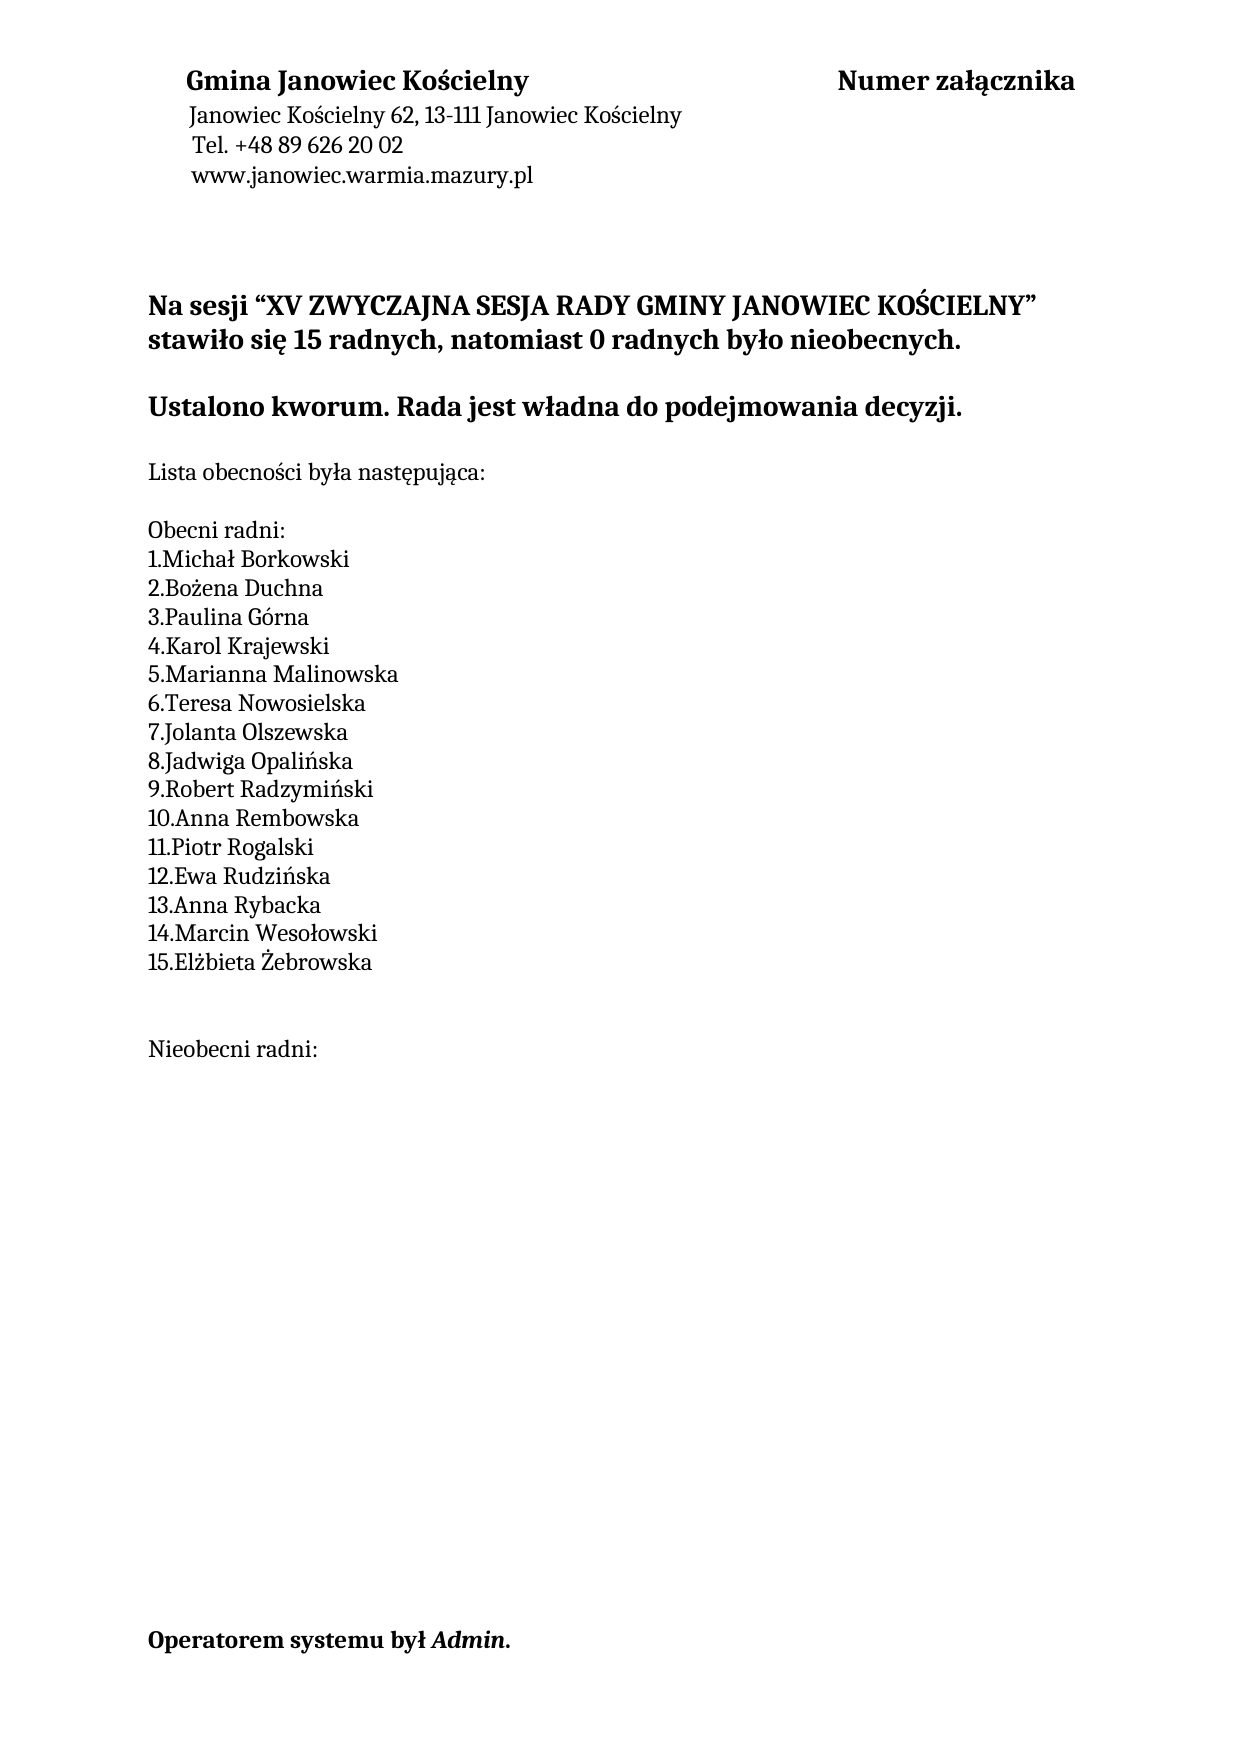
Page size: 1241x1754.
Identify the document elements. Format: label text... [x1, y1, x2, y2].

text 12.Ewa Rudzińska [148, 862, 1094, 891]
text 13.Anna Rybacka [148, 891, 1094, 919]
text 4.Karol Krajewski [148, 632, 1094, 660]
text Lista obecności była następująca: [148, 458, 1094, 487]
text 1.Michał Borkowski [148, 545, 1094, 574]
text 10.Anna Rembowska [148, 804, 1094, 833]
text 6.Teresa Nowosielska [148, 689, 1094, 718]
text 8.Jadwiga Opalińska [148, 747, 1094, 775]
text 3.Paulina Górna [148, 603, 1094, 631]
text 11.Piotr Rogalski [148, 833, 1094, 862]
text Tel. +48 89 626 20 02 [148, 131, 1094, 160]
text Obecni radni: [148, 516, 1094, 545]
text 5.Marianna Malinowska [148, 660, 1094, 689]
text 2.Bożena Duchna [148, 574, 1094, 603]
text 15.Elżbieta Żebrowska [148, 948, 1094, 977]
text Gmina Janowiec Kościelny Numer załącznika [148, 64, 1094, 98]
text www.janowiec.warmia.mazury.pl [192, 160, 1094, 189]
text 7.Jolanta Olszewska [148, 718, 1094, 747]
text 9.Robert Radzymiński [148, 775, 1094, 804]
text Janowiec Kościelny 62, 13-111 Janowiec Kościelny [148, 98, 1094, 131]
text Na sesji “XV ZWYCZAJNA SESJA RADY GMINY JANOWIEC KOŚCIELNY” stawiło się 15 radnych, natomiast 0 radnych było nieobecnych. [148, 289, 1094, 356]
text Nieobecni radni: [148, 1035, 1094, 1064]
text Operatorem systemu był Admin. [148, 1626, 1094, 1655]
text Ustalono kworum. Rada jest władna do podejmowania decyzji. [148, 390, 1094, 424]
text 14.Marcin Wesołowski [148, 919, 1094, 948]
